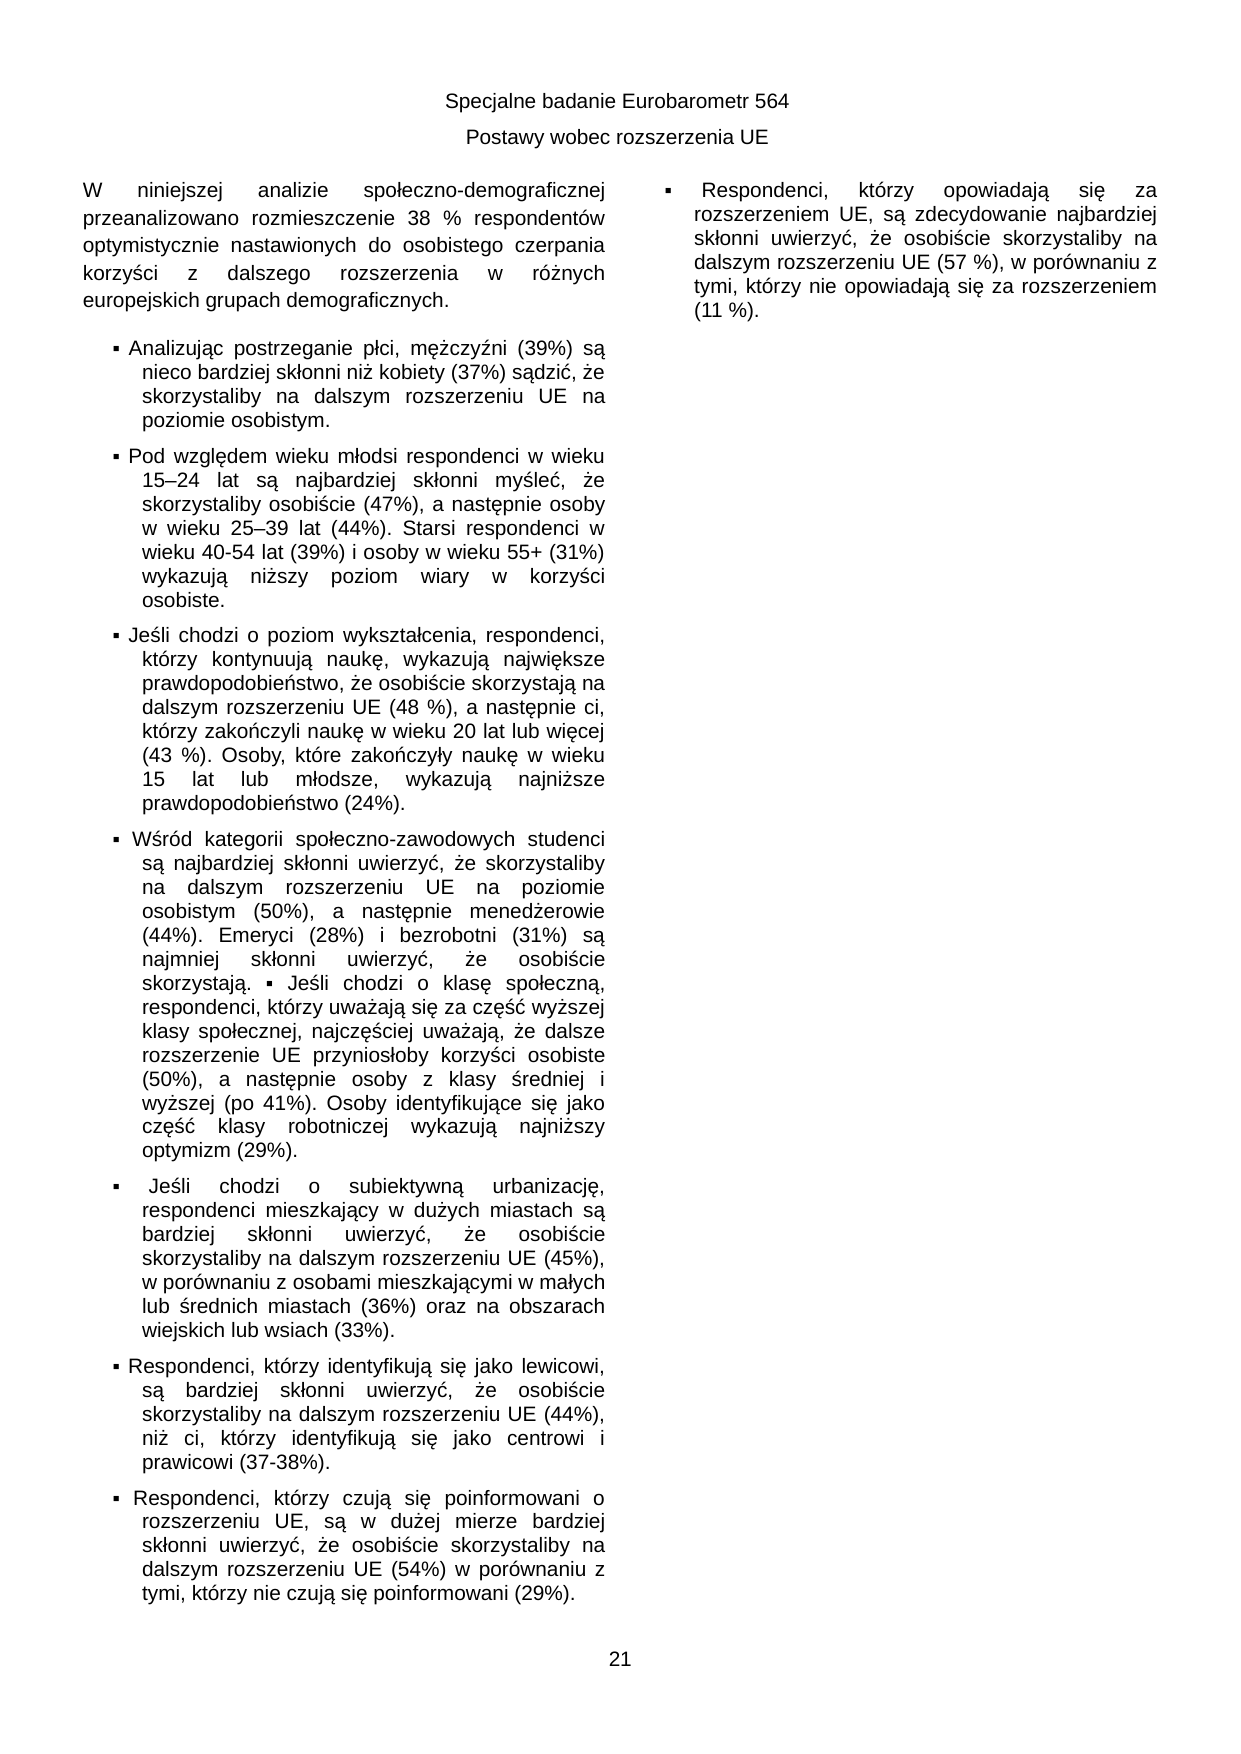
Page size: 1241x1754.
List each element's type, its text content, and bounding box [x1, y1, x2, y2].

text ▪ Pod względem wieku młodsi respondenci w wieku 15–24 lat są najbardziej skłonni myśleć, że skorzystaliby osobiście (47%), a następnie osoby w wieku 25–39 lat (44%). Starsi respondenci w wieku 40-54 lat (39%) i osoby w wieku 55+ (31%) wykazują niższy poziom wiary w korzyści osobiste. [112, 444, 605, 611]
text ▪ Respondenci, którzy identyfikują się jako lewicowi, są bardziej skłonni uwierzyć, że osobiście skorzystaliby na dalszym rozszerzeniu UE (44%), niż ci, którzy identyfikują się jako centrowi i prawicowi (37-38%). [112, 1354, 605, 1473]
text ▪ Jeśli chodzi o subiektywną urbanizację, respondenci mieszkający w dużych miastach są bardziej skłonni uwierzyć, że osobiście skorzystaliby na dalszym rozszerzeniu UE (45%), w porównaniu z osobami mieszkającymi w małych lub średnich miastach (36%) oraz na obszarach wiejskich lub wsiach (33%). [112, 1174, 605, 1342]
text ▪ Analizując postrzeganie płci, mężczyźni (39%) są nieco bardziej skłonni niż kobiety (37%) sądzić, że skorzystaliby na dalszym rozszerzeniu UE na poziomie osobistym. [112, 336, 605, 432]
text W niniejszej analizie społeczno-demograficznej przeanalizowano rozmieszczenie 38 % respondentów optymistycznie nastawionych do osobistego czerpania korzyści z dalszego rozszerzenia w różnych europejskich grupach demograficznych. [83, 178, 605, 312]
text ▪ Wśród kategorii społeczno-zawodowych studenci są najbardziej skłonni uwierzyć, że skorzystaliby na dalszym rozszerzeniu UE na poziomie osobistym (50%), a następnie menedżerowie (44%). Emeryci (28%) i bezrobotni (31%) są najmniej skłonni uwierzyć, że osobiście skorzystają. ▪ Jeśli chodzi o klasę społeczną, respondenci, którzy uważają się za część wyższej klasy społecznej, najczęściej uważają, że dalsze rozszerzenie UE przyniosłoby korzyści osobiste (50%), a następnie osoby z klasy średniej i wyższej (po 41%). Osoby identyfikujące się jako część klasy robotniczej wykazują najniższy optymizm (29%). [112, 827, 605, 1162]
text ▪ Respondenci, którzy opowiadają się za rozszerzeniem UE, są zdecydowanie najbardziej skłonni uwierzyć, że osobiście skorzystaliby na dalszym rozszerzeniu UE (57 %), w porównaniu z tymi, którzy nie opowiadają się za rozszerzeniem (11 %). [664, 178, 1157, 322]
text ▪ Jeśli chodzi o poziom wykształcenia, respondenci, którzy kontynuują naukę, wykazują największe prawdopodobieństwo, że osobiście skorzystają na dalszym rozszerzeniu UE (48 %), a następnie ci, którzy zakończyli naukę w wieku 20 lat lub więcej (43 %). Osoby, które zakończyły naukę w wieku 15 lat lub młodsze, wykazują najniższe prawdopodobieństwo (24%). [112, 623, 605, 815]
text ▪ Respondenci, którzy czują się poinformowani o rozszerzeniu UE, są w dużej mierze bardziej skłonni uwierzyć, że osobiście skorzystaliby na dalszym rozszerzeniu UE (54%) w porównaniu z tymi, którzy nie czują się poinformowani (29%). [112, 1485, 605, 1605]
